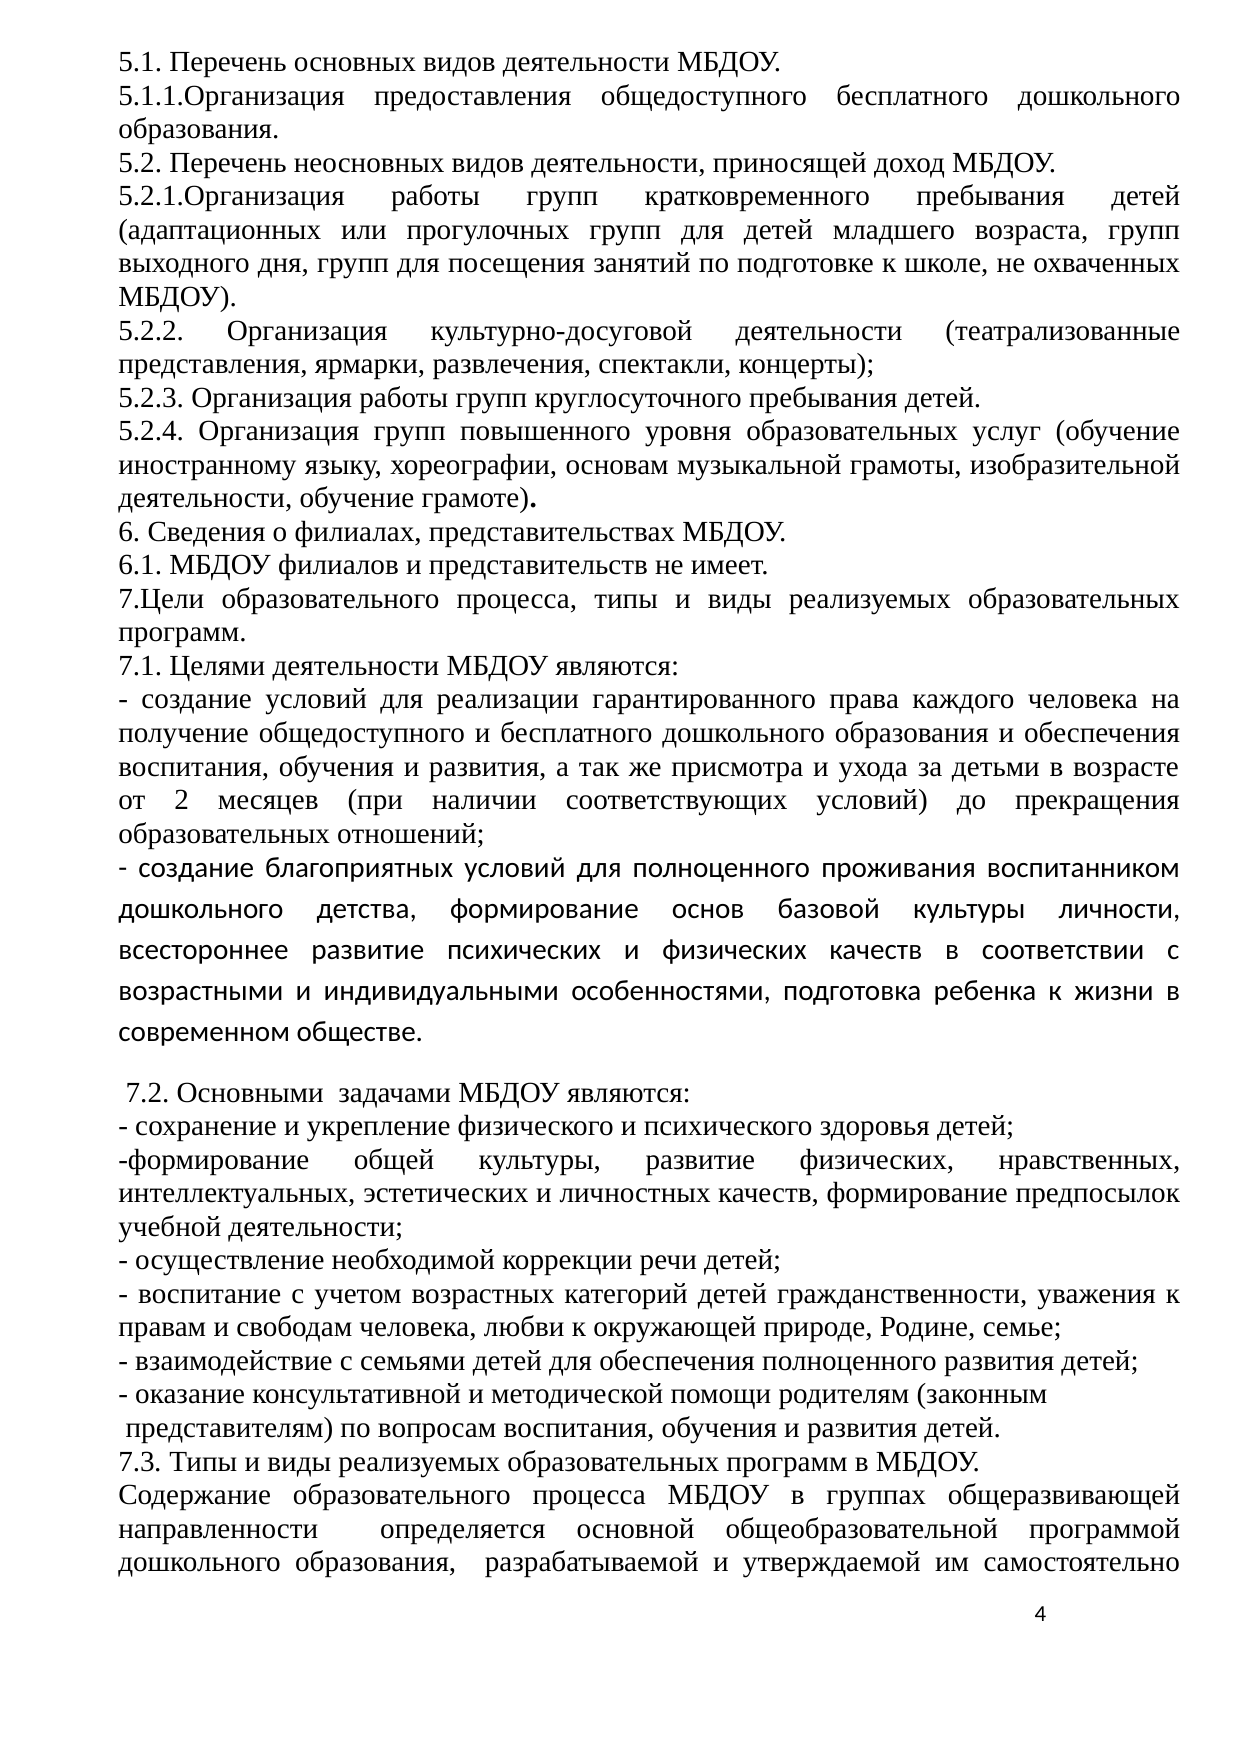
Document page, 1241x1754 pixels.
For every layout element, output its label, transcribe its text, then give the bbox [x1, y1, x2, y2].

text 6. Сведения о филиалах, представительствах МБДОУ. [118, 514, 1181, 547]
text - взаимодействие с семьями детей для обеспечения полноценного развития детей; [118, 1343, 1181, 1377]
text 7.2. Основными задачами МБДОУ являются: [118, 1075, 1181, 1108]
text Содержание образовательного процесса МБДОУ в группах общеразвивающей направленности определяется основной общеобразовательной программой дошкольного образования, разрабатываемой и утверждаемой им самостоятельно [118, 1477, 1181, 1578]
text - воспитание с учетом возрастных категорий детей гражданственности, уважения к правам и свободам человека, любви к окружающей природе, Родине, семье; [118, 1276, 1181, 1343]
text 5.2.3. Организация работы групп круглосуточного пребывания детей. [118, 380, 1181, 413]
text 5.1. Перечень основных видов деятельности МБДОУ. [118, 44, 1181, 78]
text 5.1.1.Организация предоставления общедоступного бесплатного дошкольного образования. [118, 78, 1181, 145]
list - создание благоприятных условий для полноценного проживания воспитанником дошкольного детства, формирование основ базовой культуры личности, всестороннее развитие психических и физических качеств в соответствии с возрастными и индивидуальными особенностями, подготовка ребенка к жизни в современном обществе. [118, 849, 1181, 1049]
text 7.Цели образовательного процесса, типы и виды реализуемых образовательных программ. [118, 581, 1181, 648]
text 5.2.4. Организация групп повышенного уровня образовательных услуг (обучение иностранному языку, хореографии, основам музыкальной грамоты, изобразительной деятельности, обучение грамоте). [118, 413, 1181, 514]
text 5.2.2. Организация культурно-досуговой деятельности (театрализованные представления, ярмарки, развлечения, спектакли, концерты); [118, 313, 1181, 380]
text представителям) по вопросам воспитания, обучения и развития детей. [118, 1410, 1181, 1444]
text 7.3. Типы и виды реализуемых образовательных программ в МБДОУ. [118, 1444, 1181, 1477]
text - оказание консультативной и методической помощи родителям (законным [118, 1377, 1181, 1410]
text - создание условий для реализации гарантированного права каждого человека на получение общедоступного и бесплатного дошкольного образования и обеспечения воспитания, обучения и развития, а так же присмотра и ухода за детьми в возрасте от 2 месяцев (при наличии соответствующих условий) до прекращения образовательных отношений; [118, 682, 1181, 849]
text 7.1. Целями деятельности МБДОУ являются: [118, 648, 1181, 682]
text 6.1. МБДОУ филиалов и представительств не имеет. [118, 547, 1181, 581]
text 5.2. Перечень неосновных видов деятельности, приносящей доход МБДОУ. [118, 145, 1181, 178]
text - осуществление необходимой коррекции речи детей; [118, 1242, 1181, 1276]
text -формирование общей культуры, развитие физических, нравственных, интеллектуальных, эстетических и личностных качеств, формирование предпосылок учебной деятельности; [118, 1142, 1181, 1242]
text 5.2.1.Организация работы групп кратковременного пребывания детей (адаптационных или прогулочных групп для детей младшего возраста, групп выходного дня, групп для посещения занятий по подготовке к школе, не охваченных МБДОУ). [118, 178, 1181, 313]
text - сохранение и укрепление физического и психического здоровья детей; [118, 1108, 1181, 1142]
